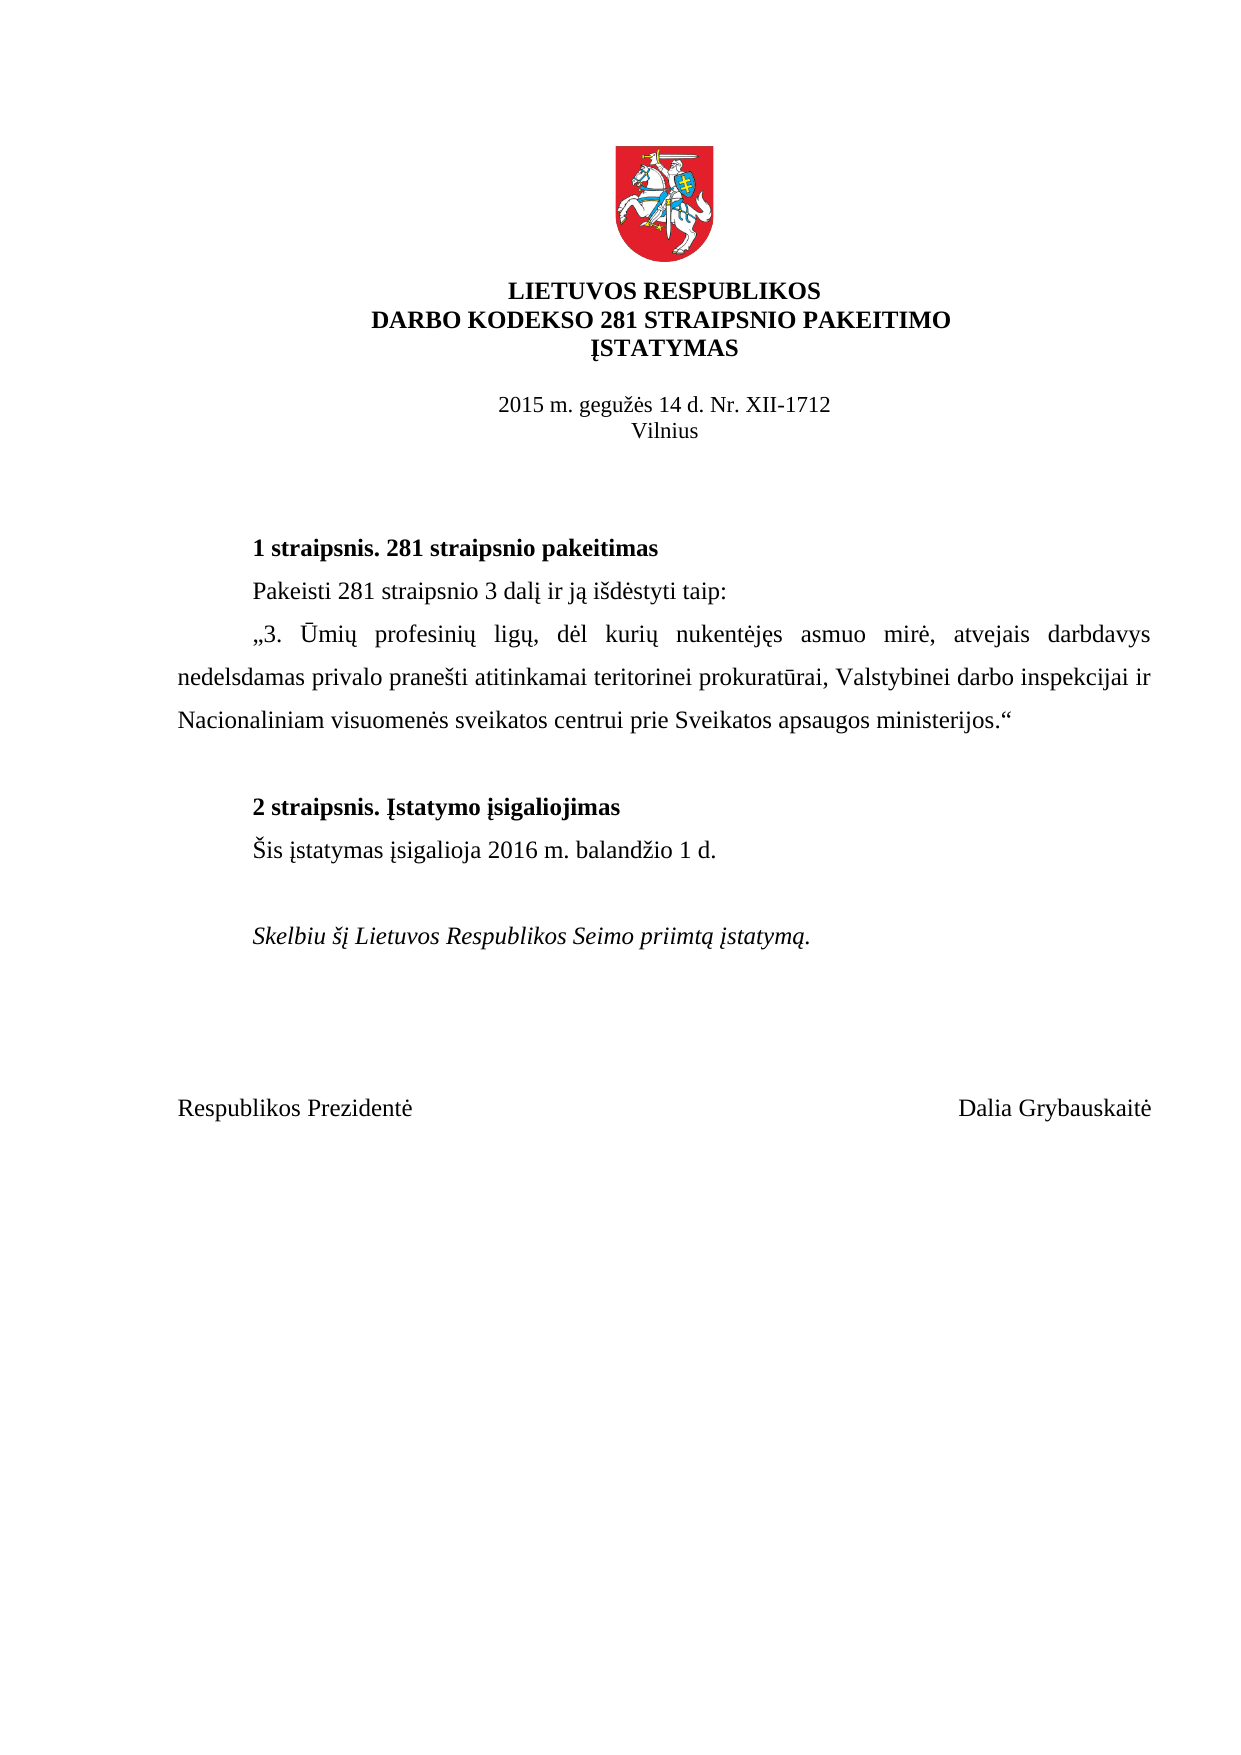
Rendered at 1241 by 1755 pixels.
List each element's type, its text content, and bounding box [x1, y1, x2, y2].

text Skelbiu šį Lietuvos Respublikos Seimo priimtą įstatymą. [177, 921, 1152, 950]
text DARBO KODEKSO 281 STRAIPSNIO PAKEITIMO [177, 305, 1152, 333]
text LIETUVOS RESPUBLIKOS [177, 276, 1152, 305]
text Šis įstatymas įsigalioja 2016 m. balandžio 1 d. [177, 835, 1152, 863]
text ĮSTATYMAS [177, 333, 1152, 362]
text Respublikos Prezidentė Dalia Grybauskaitė [177, 1093, 1152, 1122]
text „3. Ūmių profesinių ligų, dėl kurių nukentėjęs asmuo mirė, atvejais darbdavys nedelsdamas privalo pranešti atitinkamai teritorinei prokuratūrai, Valstybinei darbo inspekcijai ir Nacionaliniam visuomenės sveikatos centrui prie Sveikatos apsaugos ministerijos.“ [177, 619, 1152, 734]
text Pakeisti 281 straipsnio 3 dalį ir ją išdėstyti taip: [177, 576, 1152, 605]
text 2015 m. gegužės 14 d. Nr. XII-1712 [177, 391, 1152, 417]
text 2 straipsnis. Įstatymo įsigaliojimas [177, 792, 1152, 820]
text 1 straipsnis. 281 straipsnio pakeitimas [177, 533, 1152, 562]
text Vilnius [177, 417, 1152, 444]
